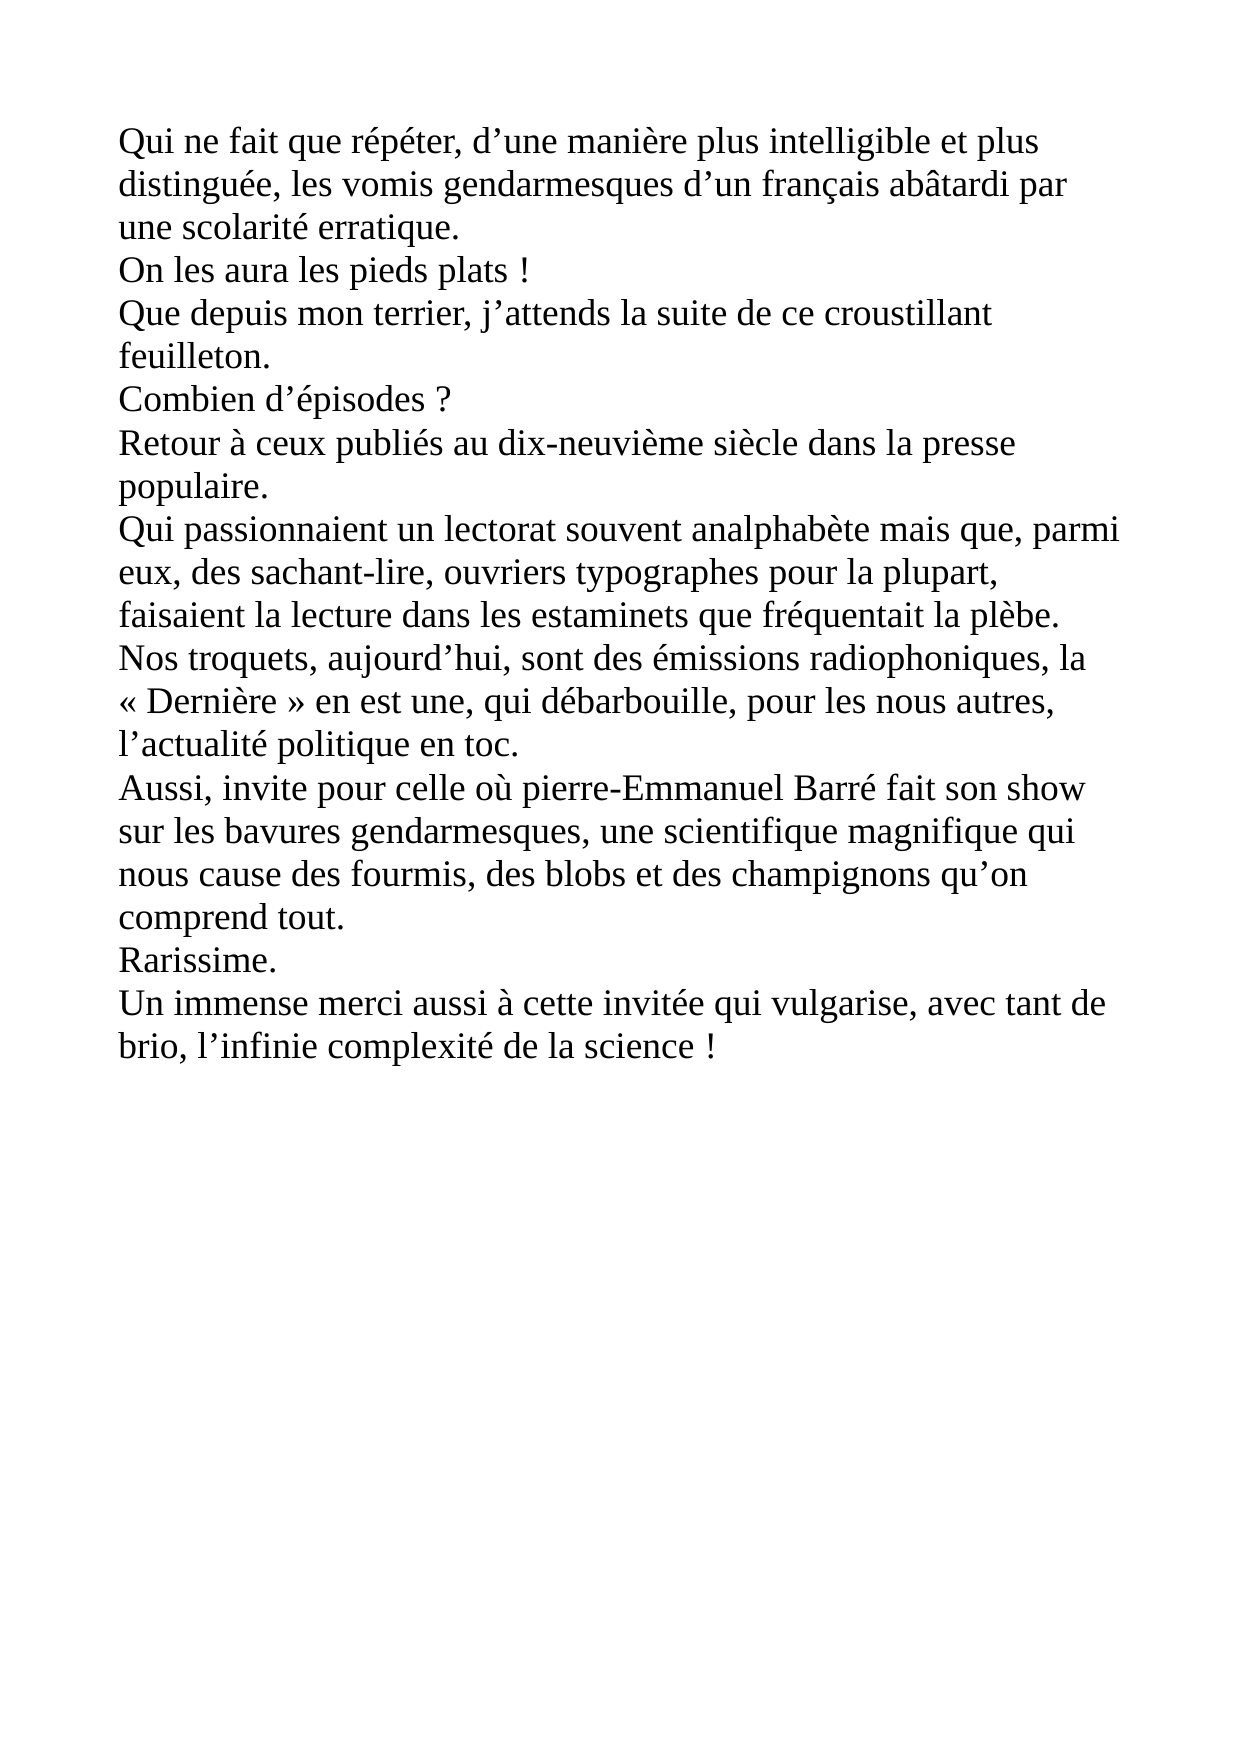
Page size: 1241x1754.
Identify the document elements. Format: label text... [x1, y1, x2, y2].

text Retour à ceux publiés au dix-neuvième siècle dans la presse populaire. [118, 420, 1122, 506]
text Combien d’épisodes ? [118, 377, 1122, 420]
text Que depuis mon terrier, j’attends la suite de ce croustillant feuilleton. [118, 291, 1122, 377]
text Qui ne fait que répéter, d’une manière plus intelligible et plus distinguée, les vomis gendarmesques d’un français abâtardi par une scolarité erratique. [118, 118, 1122, 247]
text Aussi, invite pour celle où pierre-Emmanuel Barré fait son show sur les bavures gendarmesques, une scientifique magnifique qui nous cause des fourmis, des blobs et des champignons qu’on comprend tout. [118, 765, 1122, 937]
text Qui passionnaient un lectorat souvent analphabète mais que, parmi eux, des sachant-lire, ouvriers typographes pour la plupart, faisaient la lecture dans les estaminets que fréquentait la plèbe. [118, 506, 1122, 636]
text Rarissime. [118, 937, 1122, 981]
text Un immense merci aussi à cette invitée qui vulgarise, avec tant de brio, l’infinie complexité de la science ! [118, 981, 1122, 1067]
text Nos troquets, aujourd’hui, sont des émissions radiophoniques, la « Dernière » en est une, qui débarbouille, pour les nous autres, l’actualité politique en toc. [118, 636, 1122, 765]
text On les aura les pieds plats ! [118, 247, 1122, 291]
